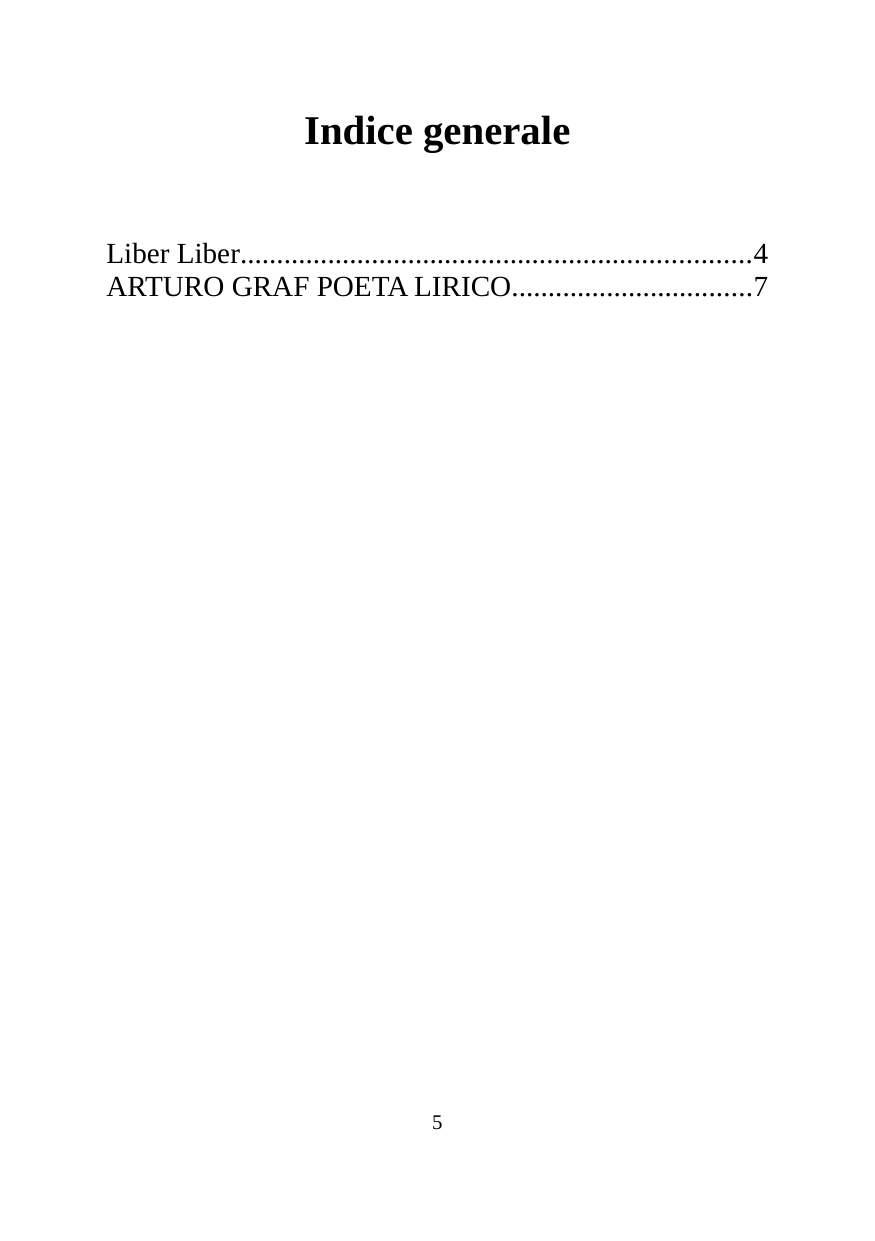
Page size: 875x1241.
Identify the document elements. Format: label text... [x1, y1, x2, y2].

subtitle Indice generale [106, 106, 768, 153]
text Liber Liber 4 [106, 236, 768, 269]
text ARTURO GRAF POETA LIRICO 7 [106, 269, 768, 303]
